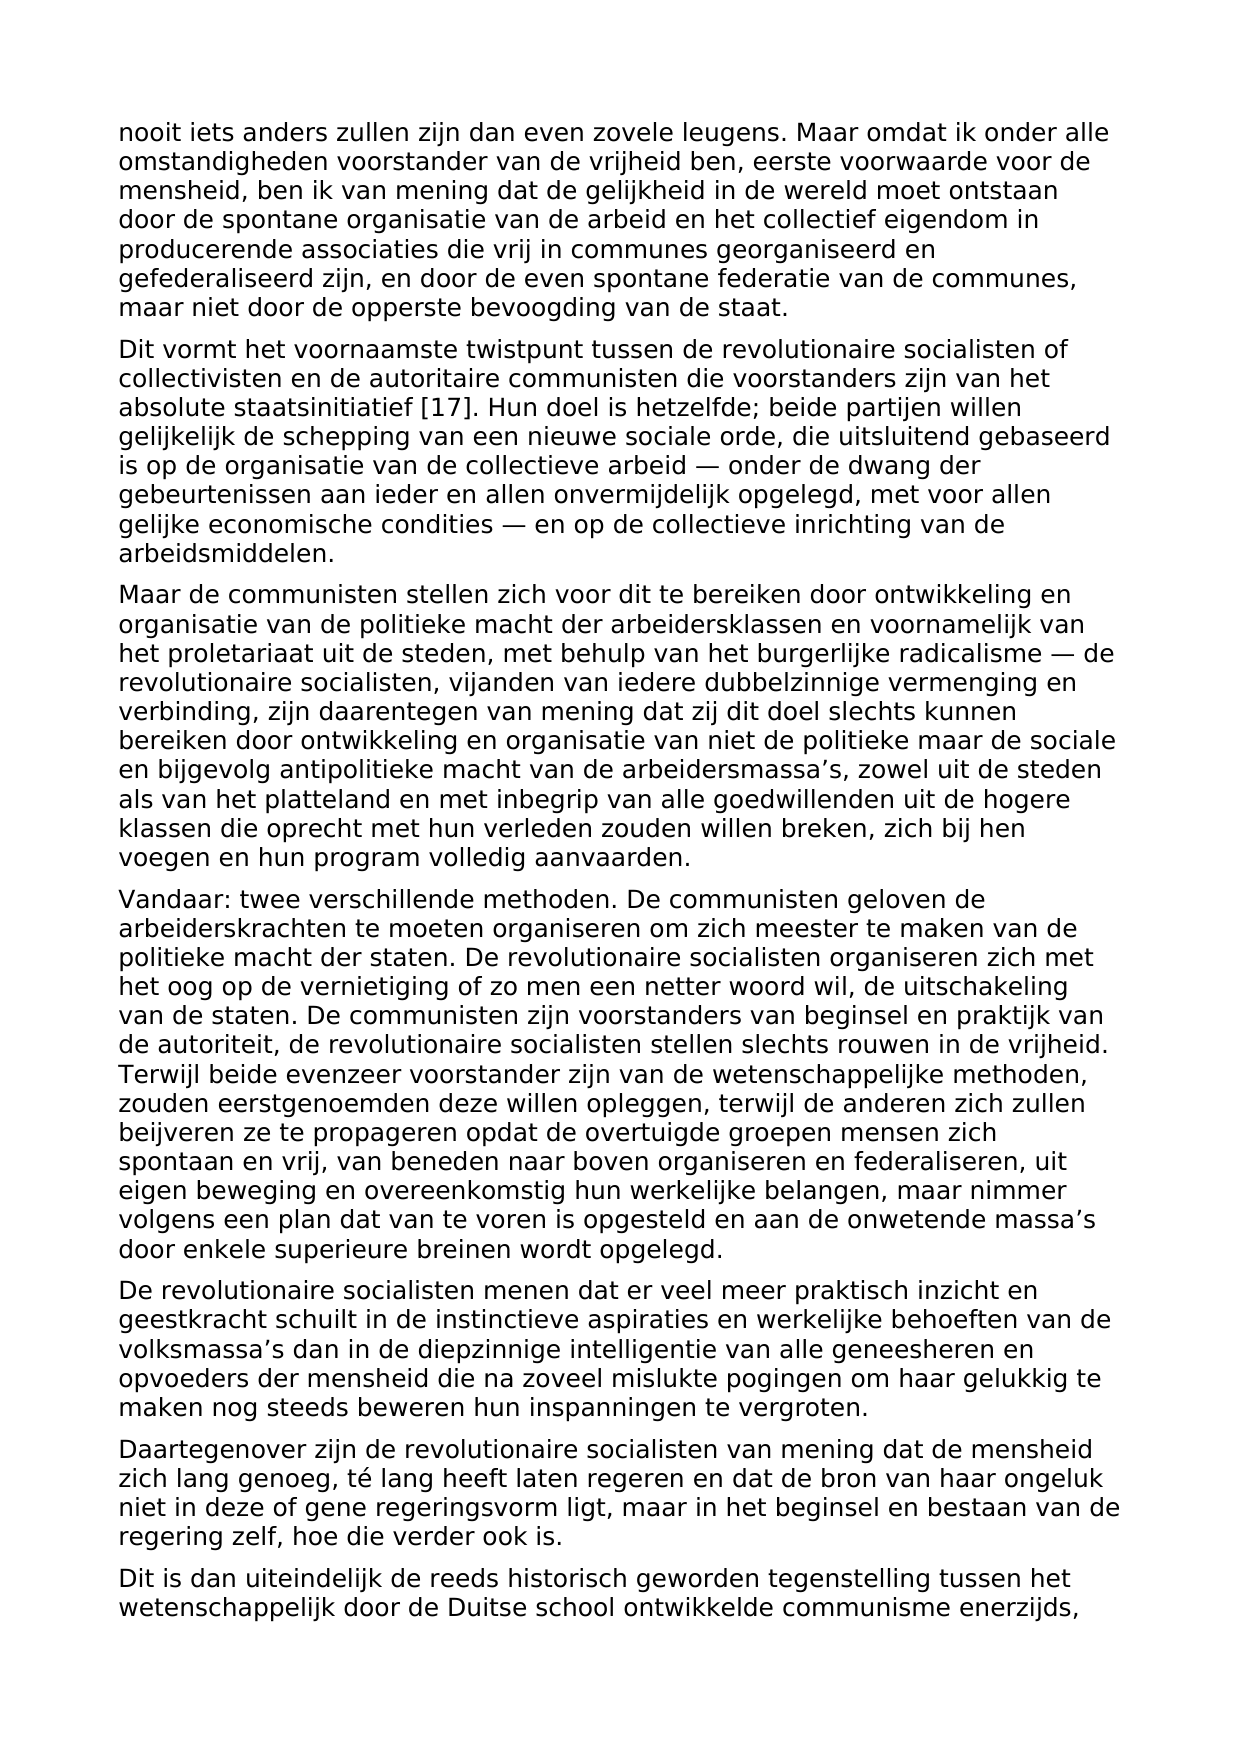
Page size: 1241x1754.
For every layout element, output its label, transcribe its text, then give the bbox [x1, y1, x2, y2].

text Daartegenover zijn de revolutionaire socialisten van mening dat de mensheid zich lang genoeg, té lang heeft laten regeren en dat de bron van haar ongeluk niet in deze of gene regeringsvorm ligt, maar in het beginsel en bestaan van de regering zelf, hoe die verder ook is. [118, 1435, 1122, 1551]
text De revolutionaire socialisten menen dat er veel meer praktisch inzicht en geestkracht schuilt in de instinctieve aspiraties en werkelijke behoeften van de volksmassa’s dan in de diepzinnige intelligentie van alle geneesheren en opvoeders der mensheid die na zoveel mislukte pogingen om haar gelukkig te maken nog steeds beweren hun inspanningen te vergroten. [118, 1276, 1122, 1422]
text Vandaar: twee verschillende methoden. De communisten geloven de arbeiderskrachten te moeten organiseren om zich meester te maken van de politieke macht der staten. De revolutionaire socialisten organiseren zich met het oog op de vernietiging of zo men een netter woord wil, de uitschakeling van de staten. De communisten zijn voorstanders van beginsel en praktijk van de autoriteit, de revolutionaire socialisten stellen slechts rouwen in de vrijheid. Terwijl beide evenzeer voorstander zijn van de wetenschappelijke methoden, zouden eerstgenoemden deze willen opleggen, terwijl de anderen zich zullen beijveren ze te propageren opdat de overtuigde groepen mensen zich spontaan en vrij, van beneden naar boven organiseren en federaliseren, uit eigen beweging en overeenkomstig hun werkelijke belangen, maar nimmer volgens een plan dat van te voren is opgesteld en aan de onwetende massa’s door enkele superieure breinen wordt opgelegd. [118, 885, 1122, 1264]
text Dit vormt het voornaamste twistpunt tussen de revolutionaire socialisten of collectivisten en de autoritaire communisten die voorstanders zijn van het absolute staatsinitiatief [17]. Hun doel is hetzelfde; beide partijen willen gelijkelijk de schepping van een nieuwe sociale orde, die uitsluitend gebaseerd is op de organisatie van de collectieve arbeid — onder de dwang der gebeurtenissen aan ieder en allen onvermijdelijk opgelegd, met voor allen gelijke economische condities — en op de collectieve inrichting van de arbeidsmiddelen. [118, 335, 1122, 568]
text Maar de communisten stellen zich voor dit te bereiken door ontwikkeling en organisatie van de politieke macht der arbeidersklassen en voornamelijk van het proletariaat uit de steden, met behulp van het burgerlijke radicalisme — de revolutionaire socialisten, vijanden van iedere dubbelzinnige vermenging en verbinding, zijn daarentegen van mening dat zij dit doel slechts kunnen bereiken door ontwikkeling en organisatie van niet de politieke maar de sociale en bijgevolg antipolitieke macht van de arbeidersmassa’s, zowel uit de steden als van het platteland en met inbegrip van alle goedwillenden uit de hogere klassen die oprecht met hun verleden zouden willen breken, zich bij hen voegen en hun program volledig aanvaarden. [118, 581, 1122, 872]
text nooit iets anders zullen zijn dan even zovele leugens. Maar omdat ik onder alle omstandigheden voorstander van de vrijheid ben, eerste voorwaarde voor de mensheid, ben ik van mening dat de gelijkheid in de wereld moet ontstaan door de spontane organisatie van de arbeid en het collectief eigendom in producerende associaties die vrij in communes georganiseerd en gefederaliseerd zijn, en door de even spontane federatie van de communes, maar niet door de opperste bevoogding van de staat. [118, 118, 1122, 322]
text Dit is dan uiteindelijk de reeds historisch geworden tegenstelling tussen het wetenschappelijk door de Duitse school ontwikkelde communisme enerzijds, [118, 1564, 1122, 1622]
